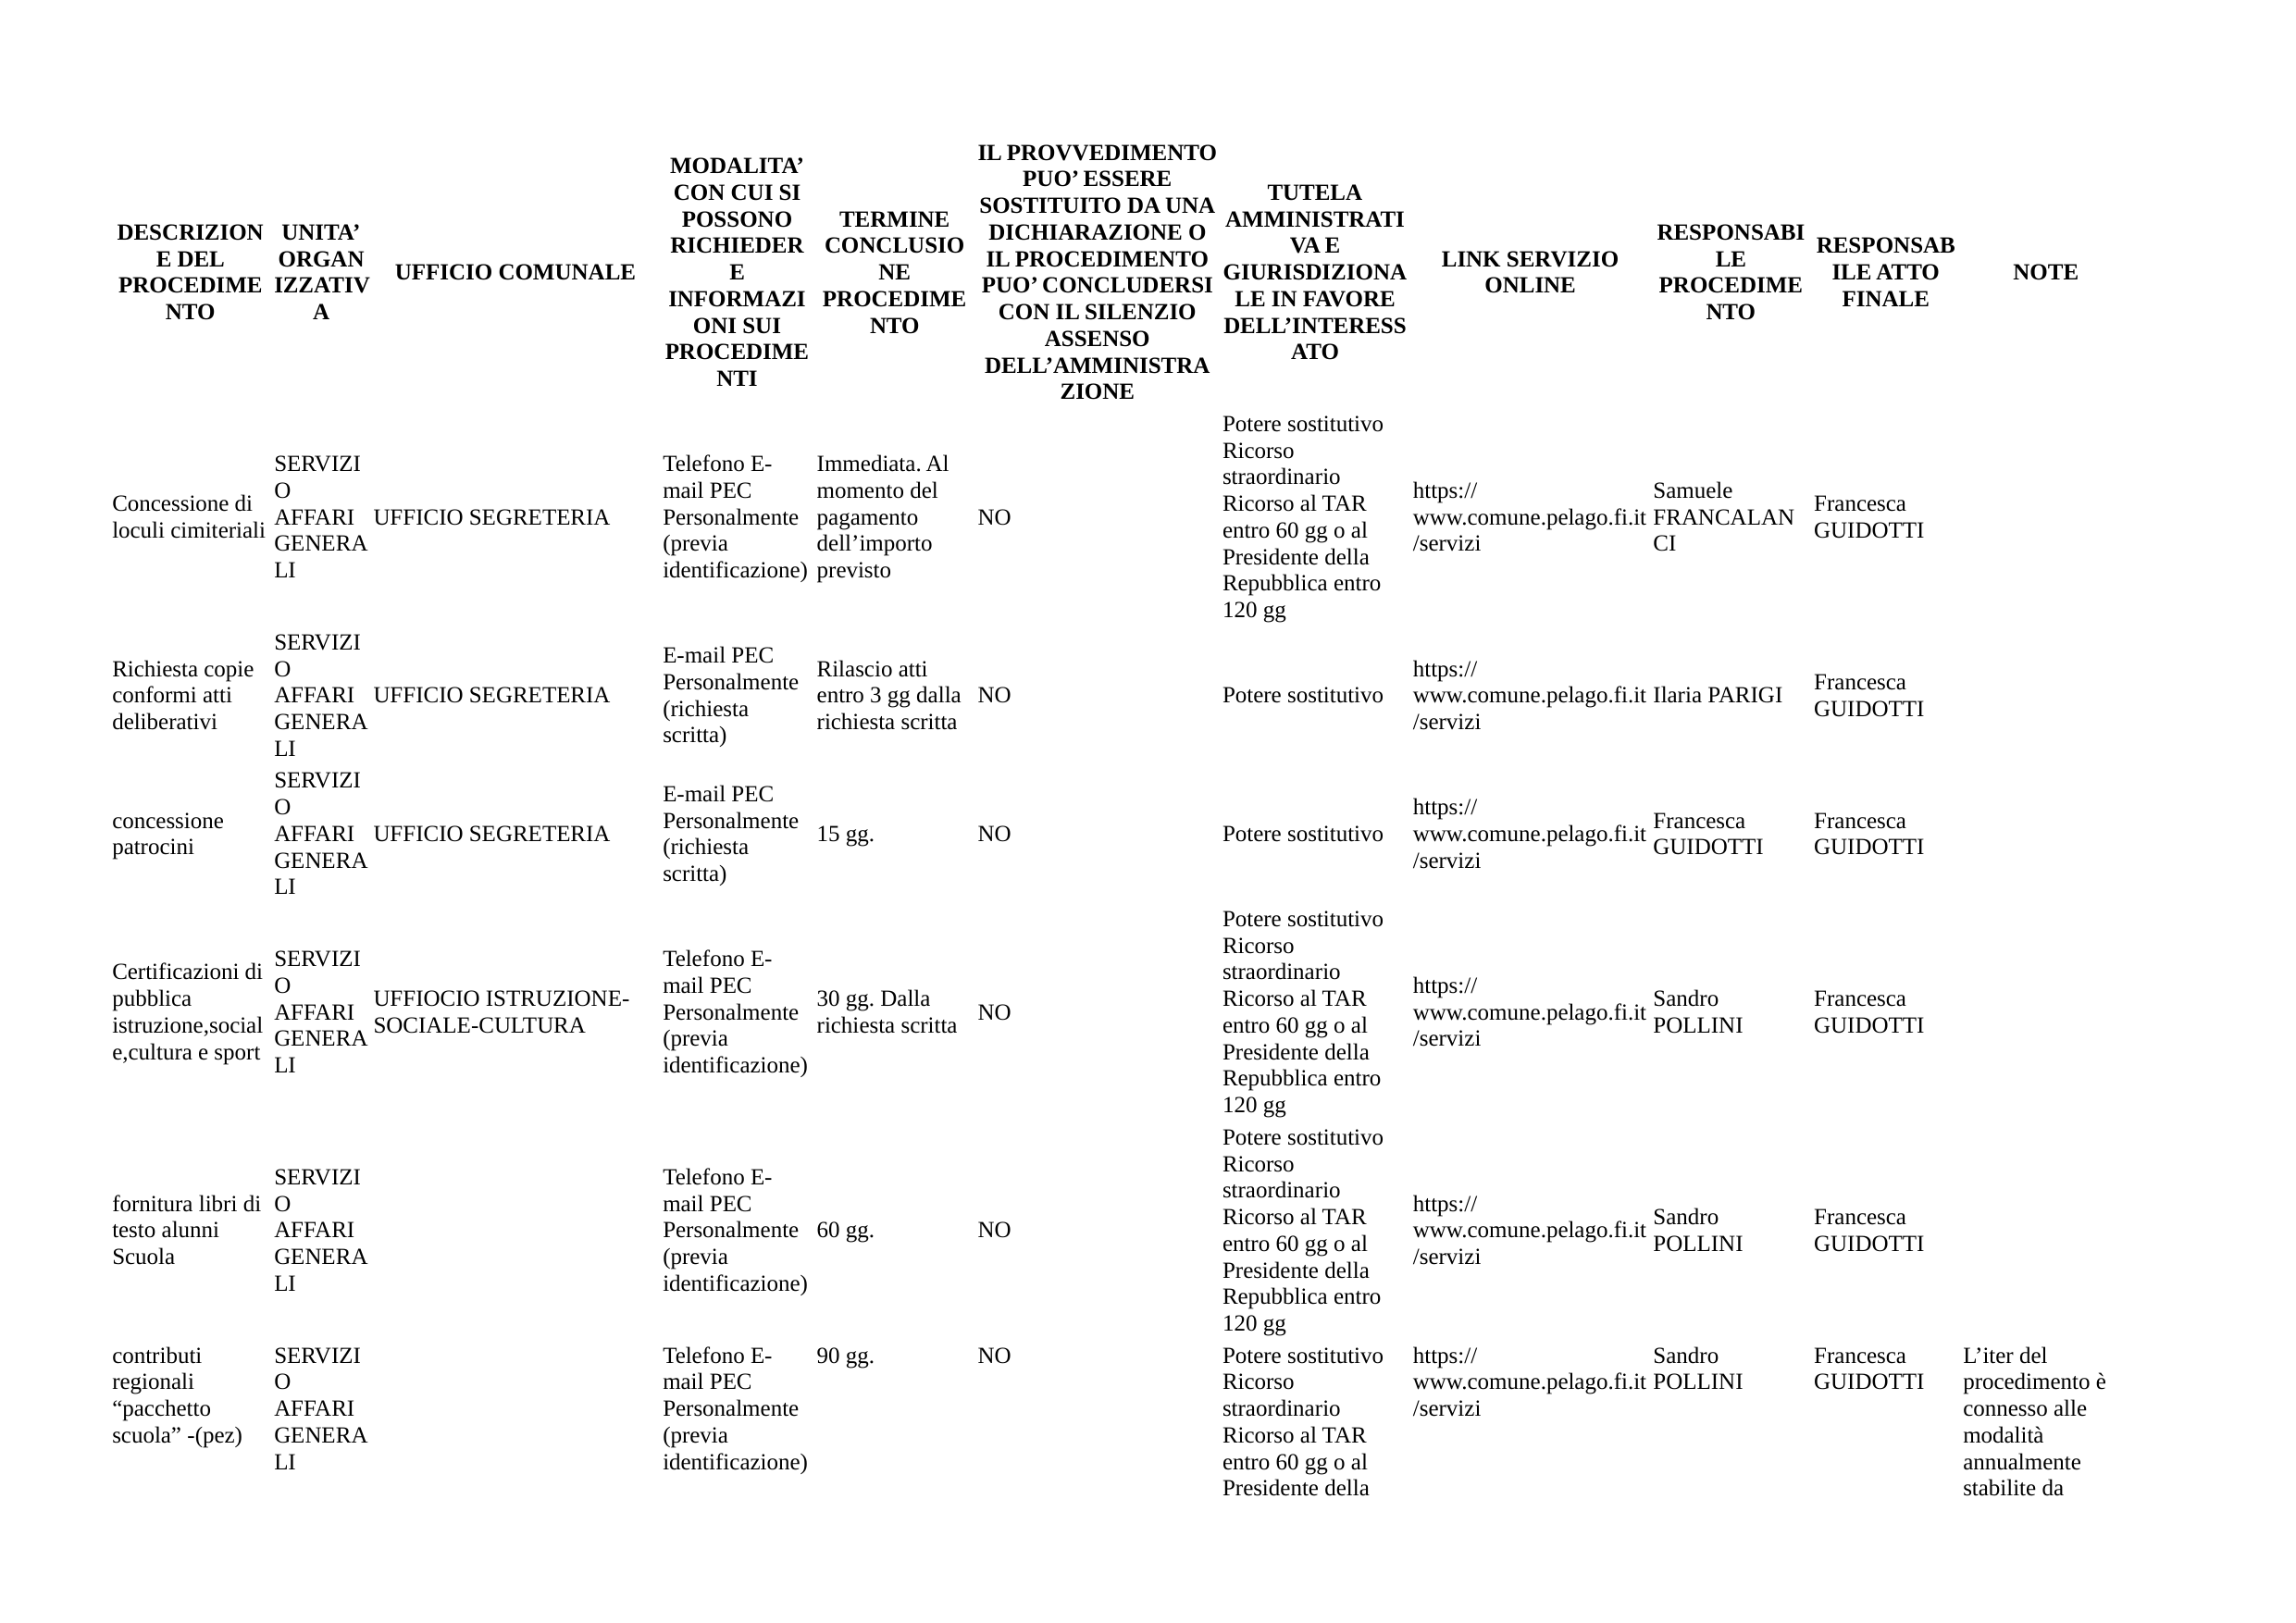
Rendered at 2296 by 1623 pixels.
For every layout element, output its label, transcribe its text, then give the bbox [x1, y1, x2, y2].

table_cell L’iter del procedimento è connesso alle modalità annualmente stabilite da [1960, 1339, 2131, 1504]
table_cell E-mail PEC Personalmente (richiesta scritta) [660, 626, 813, 764]
table_cell Telefono E-mail PEC Personalmente (previa identificazione) [660, 1121, 813, 1339]
table_cell contributi regionali “pacchetto scuola” -(pez) [109, 1339, 271, 1504]
table_cell Potere sostitutivo Ricorso straordinario Ricorso al TAR entro 60 gg o al Presidente della Repubblica entro 120 gg [1220, 902, 1410, 1121]
table_cell 30 gg. Dalla richiesta scritta [814, 902, 974, 1121]
table_cell Francesca GUIDOTTI [1811, 1121, 1960, 1339]
table_cell Sandro POLLINI [1650, 902, 1811, 1121]
table_header DESCRIZIONE DEL PROCEDIMENTO [109, 136, 271, 407]
table_cell Potere sostitutivo [1220, 626, 1410, 764]
table_header TERMINE CONCLUSIONE PROCEDIMENTO [814, 136, 974, 407]
table_cell fornitura libri di testo alunni Scuola [109, 1121, 271, 1339]
table_cell Potere sostitutivo Ricorso straordinario Ricorso al TAR entro 60 gg o al Presidente della Repubblica entro 120 gg [1220, 1121, 1410, 1339]
table_cell https://www.comune.pelago.fi.it/servizi [1410, 764, 1650, 902]
table_cell Immediata. Al momento del pagamento dell’importo previsto [814, 407, 974, 626]
table_cell UFFICIO SEGRETERIA [370, 407, 660, 626]
table_header RESPONSABILE ATTO FINALE [1811, 136, 1960, 407]
table_cell NO [975, 764, 1220, 902]
table_header UNITA’ ORGANIZZATIVA [271, 136, 370, 407]
table_cell Francesca GUIDOTTI [1811, 902, 1960, 1121]
table_cell SERVIZIO AFFARI GENERALI [271, 902, 370, 1121]
table_header IL PROVVEDIMENTO PUO’ ESSERE SOSTITUITO DA UNA DICHIARAZIONE O IL PROCEDIMENTO PUO’ CONCLUDERSI CON IL SILENZIO ASSENSO DELL’AMMINISTRAZIONE [975, 136, 1220, 407]
table_cell Certificazioni di pubblica istruzione,sociale,cultura e sport [109, 902, 271, 1121]
table_cell concessione patrocini [109, 764, 271, 902]
table_cell Potere sostitutivo [1220, 764, 1410, 902]
table_cell Francesca GUIDOTTI [1811, 764, 1960, 902]
table_cell NO [975, 1339, 1220, 1504]
table_cell Potere sostitutivo Ricorso straordinario Ricorso al TAR entro 60 gg o al Presidente della [1220, 1339, 1410, 1504]
table_cell https://www.comune.pelago.fi.it/servizi [1410, 1339, 1650, 1504]
table_cell [1960, 1121, 2131, 1339]
table_header RESPONSABILE PROCEDIMENTO [1650, 136, 1811, 407]
table_cell Francesca GUIDOTTI [1650, 764, 1811, 902]
table_cell NO [975, 626, 1220, 764]
table_cell https://www.comune.pelago.fi.it/servizi [1410, 626, 1650, 764]
table_cell Richiesta copie conformi atti deliberativi [109, 626, 271, 764]
table_cell Telefono E-mail PEC Personalmente (previa identificazione) [660, 1339, 813, 1504]
table_cell Sandro POLLINI [1650, 1339, 1811, 1504]
table_header UFFICIO COMUNALE [370, 136, 660, 407]
table_cell https://www.comune.pelago.fi.it/servizi [1410, 1121, 1650, 1339]
table_header MODALITA’ CON CUI SI POSSONO RICHIEDERE INFORMAZIONI SUI PROCEDIMENTI [660, 136, 813, 407]
table_cell Ilaria PARIGI [1650, 626, 1811, 764]
table_cell 15 gg. [814, 764, 974, 902]
table_cell UFFIOCIO ISTRUZIONE-SOCIALE-CULTURA [370, 902, 660, 1121]
table_cell Samuele FRANCALANCI [1650, 407, 1811, 626]
table_cell Telefono E-mail PEC Personalmente (previa identificazione) [660, 407, 813, 626]
table_cell [1960, 764, 2131, 902]
table_cell 60 gg. [814, 1121, 974, 1339]
table_cell Francesca GUIDOTTI [1811, 1339, 1960, 1504]
table_cell Concessione di loculi cimiteriali [109, 407, 271, 626]
table_cell SERVIZIO AFFARI GENERALI [271, 1339, 370, 1504]
table_cell https://www.comune.pelago.fi.it/servizi [1410, 902, 1650, 1121]
table_header NOTE [1960, 136, 2131, 407]
table_cell Sandro POLLINI [1650, 1121, 1811, 1339]
table_cell UFFICIO SEGRETERIA [370, 626, 660, 764]
table_cell E-mail PEC Personalmente (richiesta scritta) [660, 764, 813, 902]
table_cell UFFICIO SEGRETERIA [370, 764, 660, 902]
table_cell Francesca GUIDOTTI [1811, 407, 1960, 626]
table_cell SERVIZIO AFFARI GENERALI [271, 407, 370, 626]
table_cell NO [975, 1121, 1220, 1339]
table_cell Potere sostitutivo Ricorso straordinario Ricorso al TAR entro 60 gg o al Presidente della Repubblica entro 120 gg [1220, 407, 1410, 626]
table_cell [370, 1339, 660, 1504]
table_cell SERVIZIO AFFARI GENERALI [271, 764, 370, 902]
table_cell Francesca GUIDOTTI [1811, 626, 1960, 764]
table_cell [370, 1121, 660, 1339]
table_header LINK SERVIZIO ONLINE [1410, 136, 1650, 407]
table_cell https://www.comune.pelago.fi.it/servizi [1410, 407, 1650, 626]
table_cell [1960, 407, 2131, 626]
table_cell NO [975, 902, 1220, 1121]
table_cell Rilascio atti entro 3 gg dalla richiesta scritta [814, 626, 974, 764]
table_cell [1960, 902, 2131, 1121]
table_cell Telefono E-mail PEC Personalmente (previa identificazione) [660, 902, 813, 1121]
table_cell SERVIZIO AFFARI GENERALI [271, 626, 370, 764]
table_cell 90 gg. [814, 1339, 974, 1504]
table_header TUTELA AMMINISTRATIVA E GIURISDIZIONALE IN FAVORE DELL’INTERESSATO [1220, 136, 1410, 407]
table_cell [1960, 626, 2131, 764]
table_cell SERVIZIO AFFARI GENERALI [271, 1121, 370, 1339]
table_cell NO [975, 407, 1220, 626]
